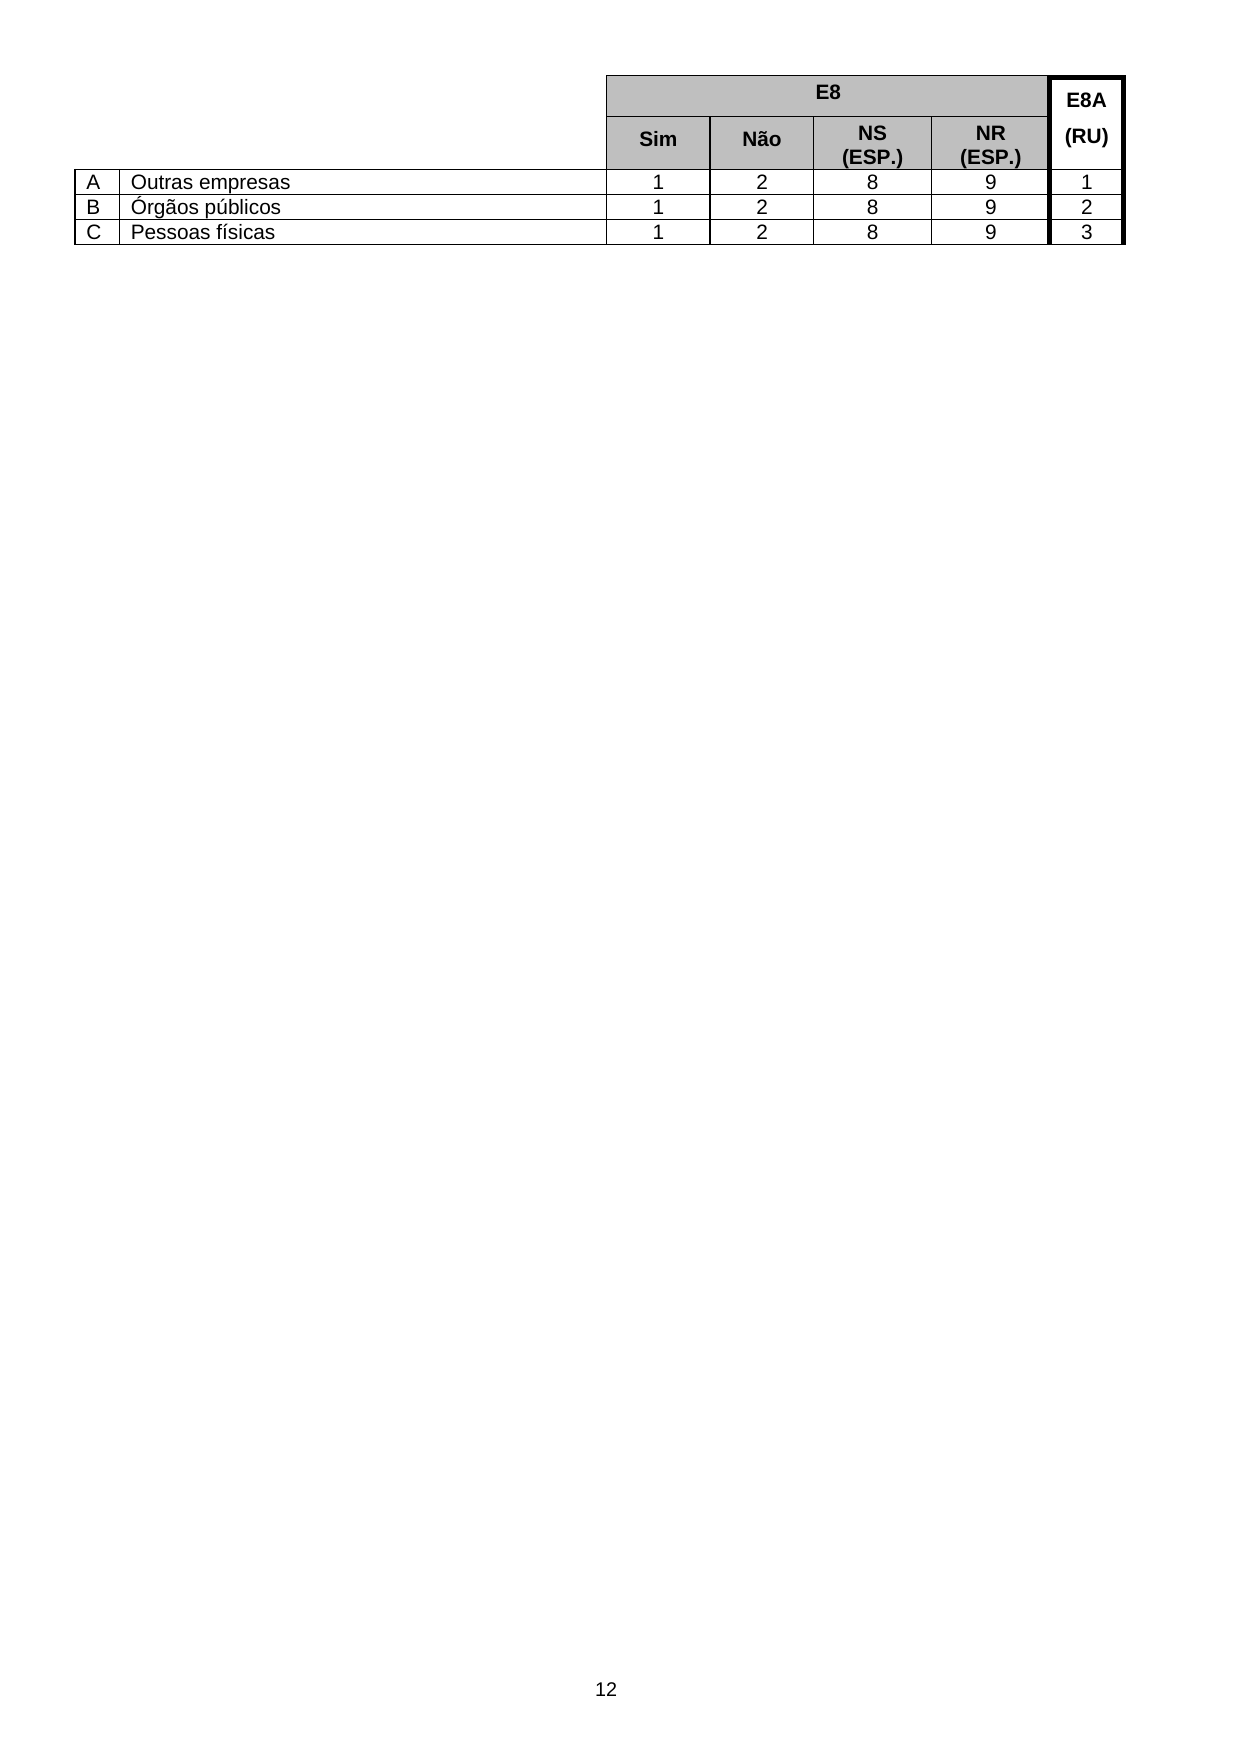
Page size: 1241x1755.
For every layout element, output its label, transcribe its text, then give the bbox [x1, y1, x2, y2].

table_cell NR (ESP.) [932, 117, 1047, 169]
table_cell 1 [607, 195, 709, 219]
table_cell 1 [607, 170, 709, 194]
table_cell A [76, 170, 119, 194]
table_cell 1 [607, 220, 709, 244]
table_cell 2 [711, 170, 813, 194]
table_cell 1 [1052, 170, 1121, 194]
table_cell Não [711, 117, 813, 169]
table_cell 3 [1052, 220, 1121, 244]
table_cell Pessoas físicas [120, 220, 606, 244]
table_cell 8 [814, 195, 931, 219]
table_cell 9 [932, 220, 1047, 244]
table_cell NS (ESP.) [814, 117, 931, 169]
table_cell B [76, 195, 119, 219]
table_cell 2 [711, 195, 813, 219]
table_header E8A (RU) [1052, 80, 1121, 169]
table_header [75, 75, 606, 169]
table_cell Sim [607, 117, 709, 169]
table_cell Órgãos públicos [120, 195, 606, 219]
table_cell 9 [932, 195, 1047, 219]
table_cell Outras empresas [120, 170, 606, 194]
table_header E8 [607, 76, 1047, 116]
table_cell 9 [932, 170, 1047, 194]
table_cell C [76, 220, 119, 244]
table_cell 2 [711, 220, 813, 244]
table_cell 8 [814, 170, 931, 194]
table_cell 8 [814, 220, 931, 244]
table_cell 2 [1052, 195, 1121, 219]
